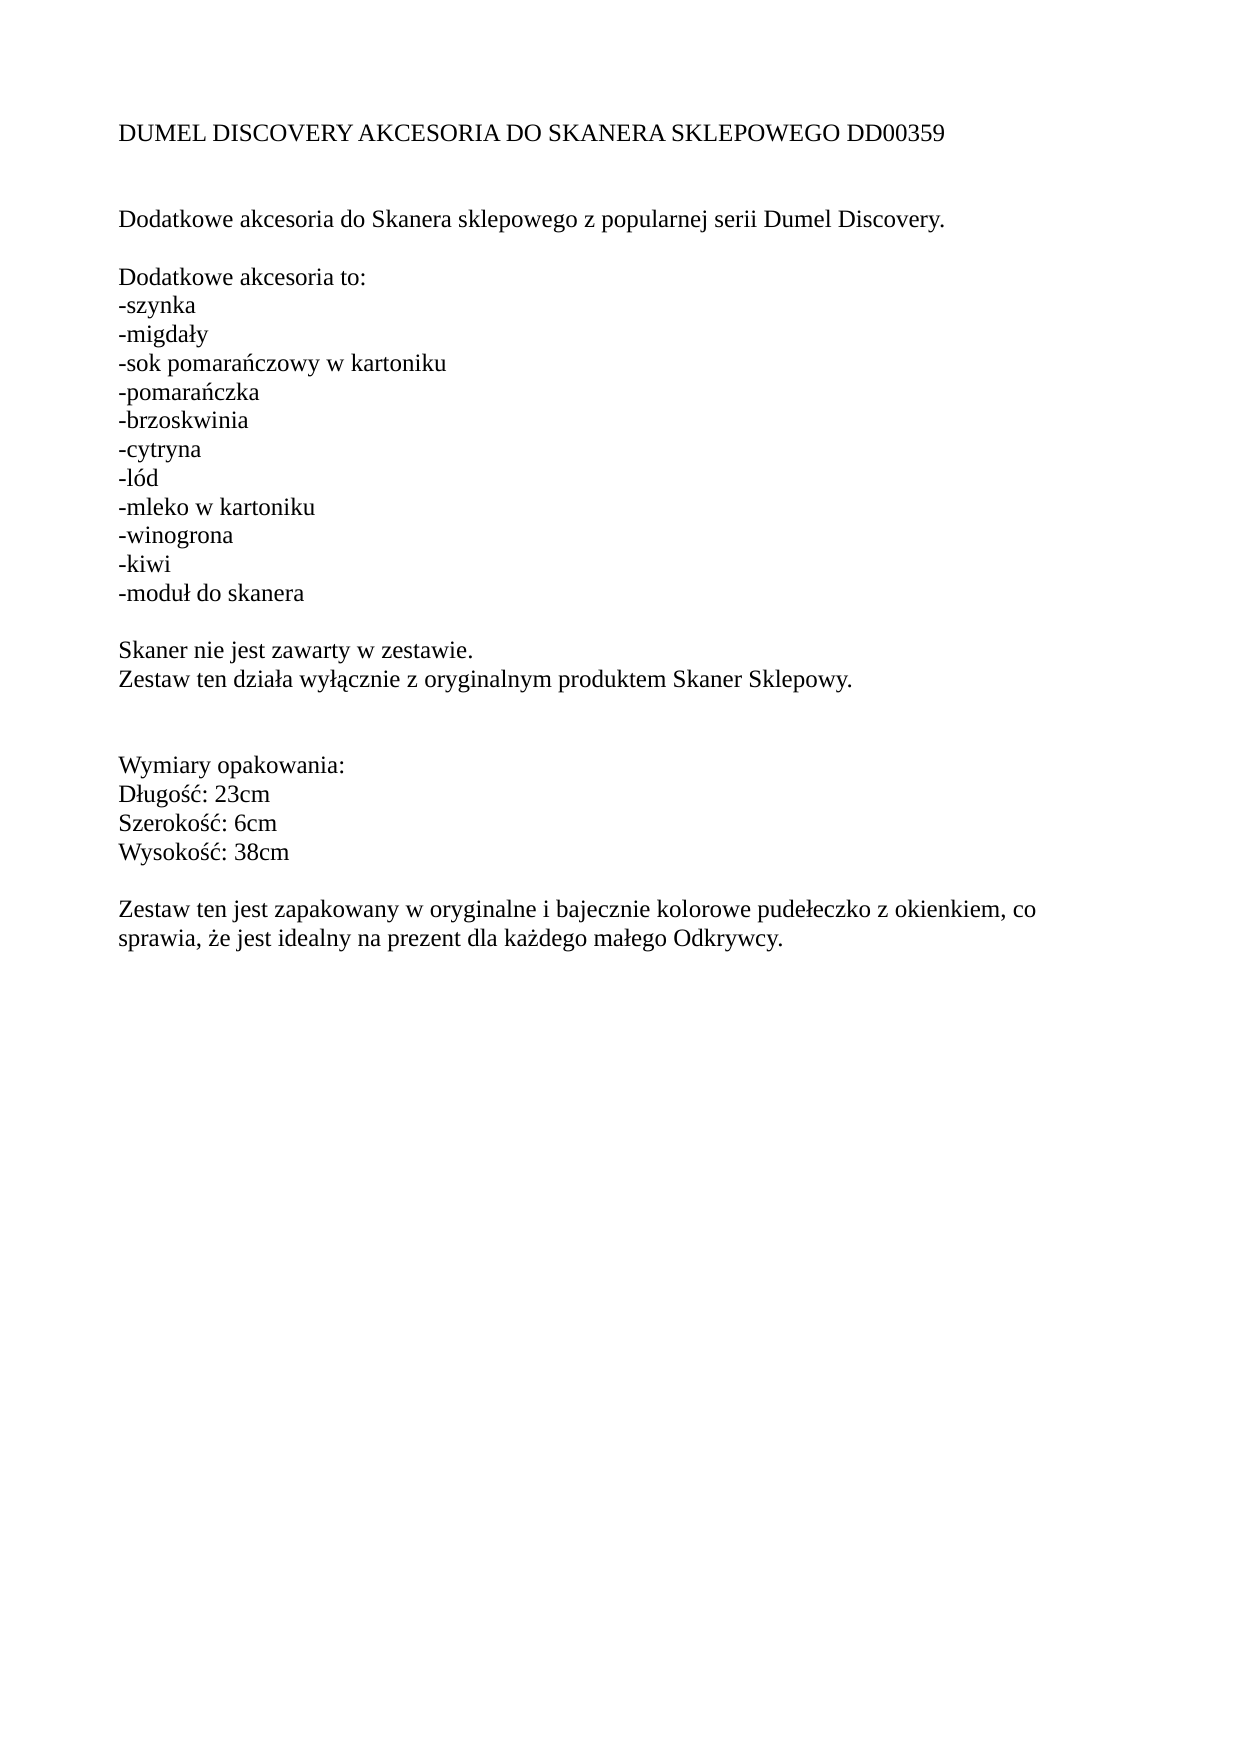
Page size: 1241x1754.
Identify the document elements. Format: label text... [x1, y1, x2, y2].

text -cytryna [118, 434, 1122, 463]
text -sok pomarańczowy w kartoniku [118, 348, 1122, 377]
text Wysokość: 38cm [118, 837, 1122, 866]
text -pomarańczka [118, 377, 1122, 406]
text -lód [118, 463, 1122, 492]
text Dodatkowe akcesoria to: [118, 262, 1122, 291]
text Zestaw ten jest zapakowany w oryginalne i bajecznie kolorowe pudełeczko z okienkiem, co sprawia, że jest idealny na prezent dla każdego małego Odkrywcy. [118, 894, 1122, 952]
text -kiwi [118, 549, 1122, 578]
text Skaner nie jest zawarty w zestawie. [118, 636, 1122, 664]
text -mleko w kartoniku [118, 492, 1122, 521]
text Szerokość: 6cm [118, 808, 1122, 837]
text Wymiary opakowania: [118, 751, 1122, 779]
text -winogrona [118, 521, 1122, 549]
text -szynka [118, 291, 1122, 319]
text Zestaw ten działa wyłącznie z oryginalnym produktem Skaner Sklepowy. [118, 664, 1122, 693]
text -moduł do skanera [118, 578, 1122, 607]
text -migdały [118, 319, 1122, 348]
text Długość: 23cm [118, 779, 1122, 808]
text Dodatkowe akcesoria do Skanera sklepowego z popularnej serii Dumel Discovery. [118, 204, 1122, 233]
text -brzoskwinia [118, 406, 1122, 434]
text DUMEL DISCOVERY AKCESORIA DO SKANERA SKLEPOWEGO DD00359 [118, 118, 1122, 147]
